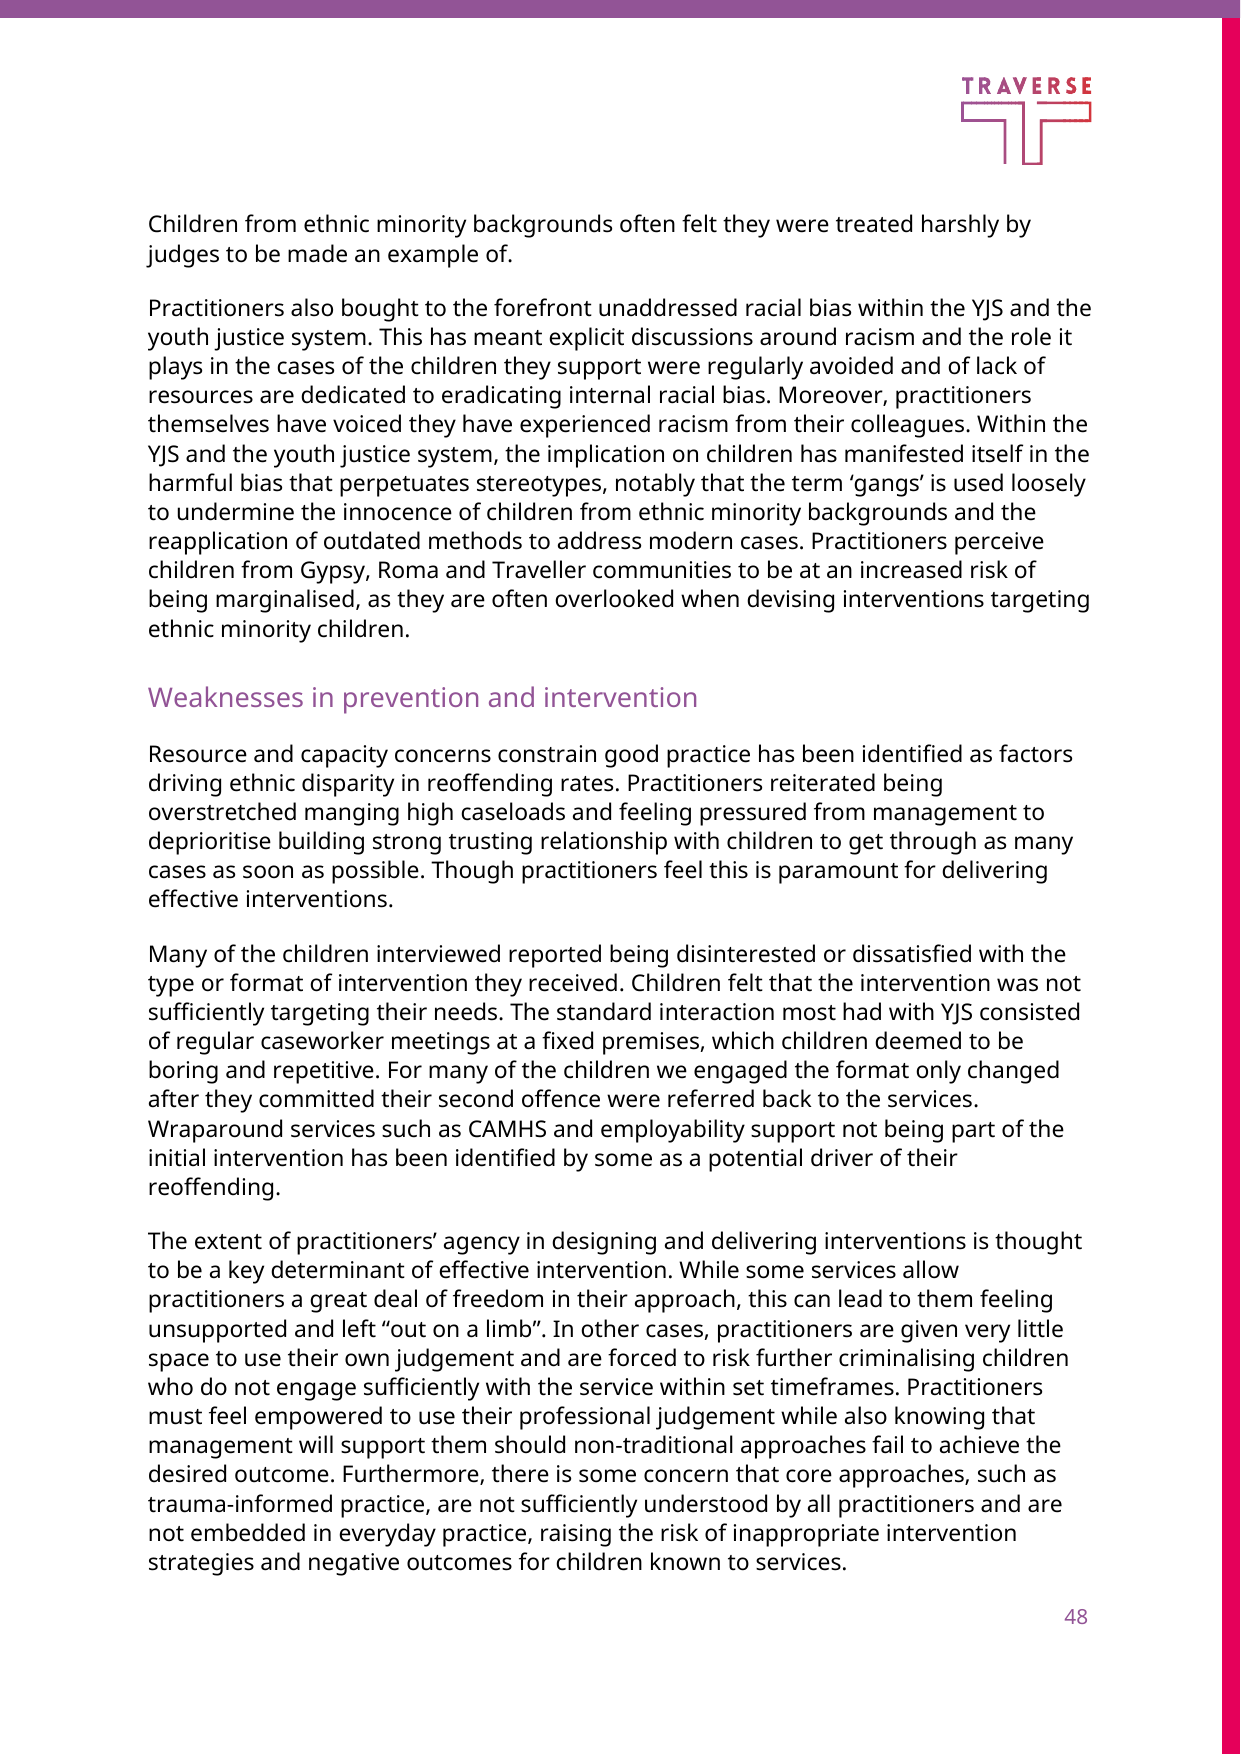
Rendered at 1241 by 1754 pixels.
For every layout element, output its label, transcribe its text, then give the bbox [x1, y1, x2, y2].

text Children from ethnic minority backgrounds often felt they were treated harshly by judges to be made an example of. [148, 207, 1092, 265]
text Many of the children interviewed reported being disinterested or dissatisfied with the type or format of intervention they received. Children felt that the intervention was not sufficiently targeting their needs. The standard interaction most had with YJS consisted of regular caseworker meetings at a fixed premises, which children deemed to be boring and repetitive. For many of the children we engaged the format only changed after they committed their second offence were referred back to the services. Wraparound services such as CAMHS and employability support not being part of the initial intervention has been identified by some as a potential driver of their reoffending. [148, 936, 1092, 1198]
text The extent of practitioners’ agency in designing and delivering interventions is thought to be a key determinant of effective intervention. While some services allow practitioners a great deal of freedom in their approach, this can lead to them feeling unsupported and left “out on a limb”. In other cases, practitioners are given very little space to use their own judgement and are forced to risk further criminalising children who do not engage sufficiently with the service within set timeframes. Practitioners must feel empowered to use their professional judgement while also knowing that management will support them should non-traditional approaches fail to achieve the desired outcome. Furthermore, there is some concern that core approaches, such as trauma-informed practice, are not sufficiently understood by all practitioners and are not embedded in everyday practice, raising the risk of inappropriate intervention strategies and negative outcomes for children known to services. [148, 1223, 1092, 1573]
text Practitioners also bought to the forefront unaddressed racial bias within the YJS and the youth justice system. This has meant explicit discussions around racism and the role it plays in the cases of the children they support were regularly avoided and of lack of resources are dedicated to eradicating internal racial bias. Moreover, practitioners themselves have voiced they have experienced racism from their colleagues. Within the YJS and the youth justice system, the implication on children has manifested itself in the harmful bias that perpetuates stereotypes, notably that the term ‘gangs’ is used loosely to undermine the innocence of children from ethnic minority backgrounds and the reapplication of outdated methods to address modern cases. Practitioners perceive children from Gypsy, Roma and Traveller communities to be at an increased risk of being marginalised, as they are often overlooked when devising interventions targeting ethnic minority children. [148, 290, 1092, 640]
title Weaknesses in prevention and intervention [148, 678, 1092, 711]
text Resource and capacity concerns constrain good practice has been identified as factors driving ethnic disparity in reoffending rates. Practitioners reiterated being overstretched manging high caseloads and feeling pressured from management to deprioritise building strong trusting relationship with children to get through as many cases as soon as possible. Though practitioners feel this is paramount for delivering effective interventions. [148, 736, 1092, 911]
